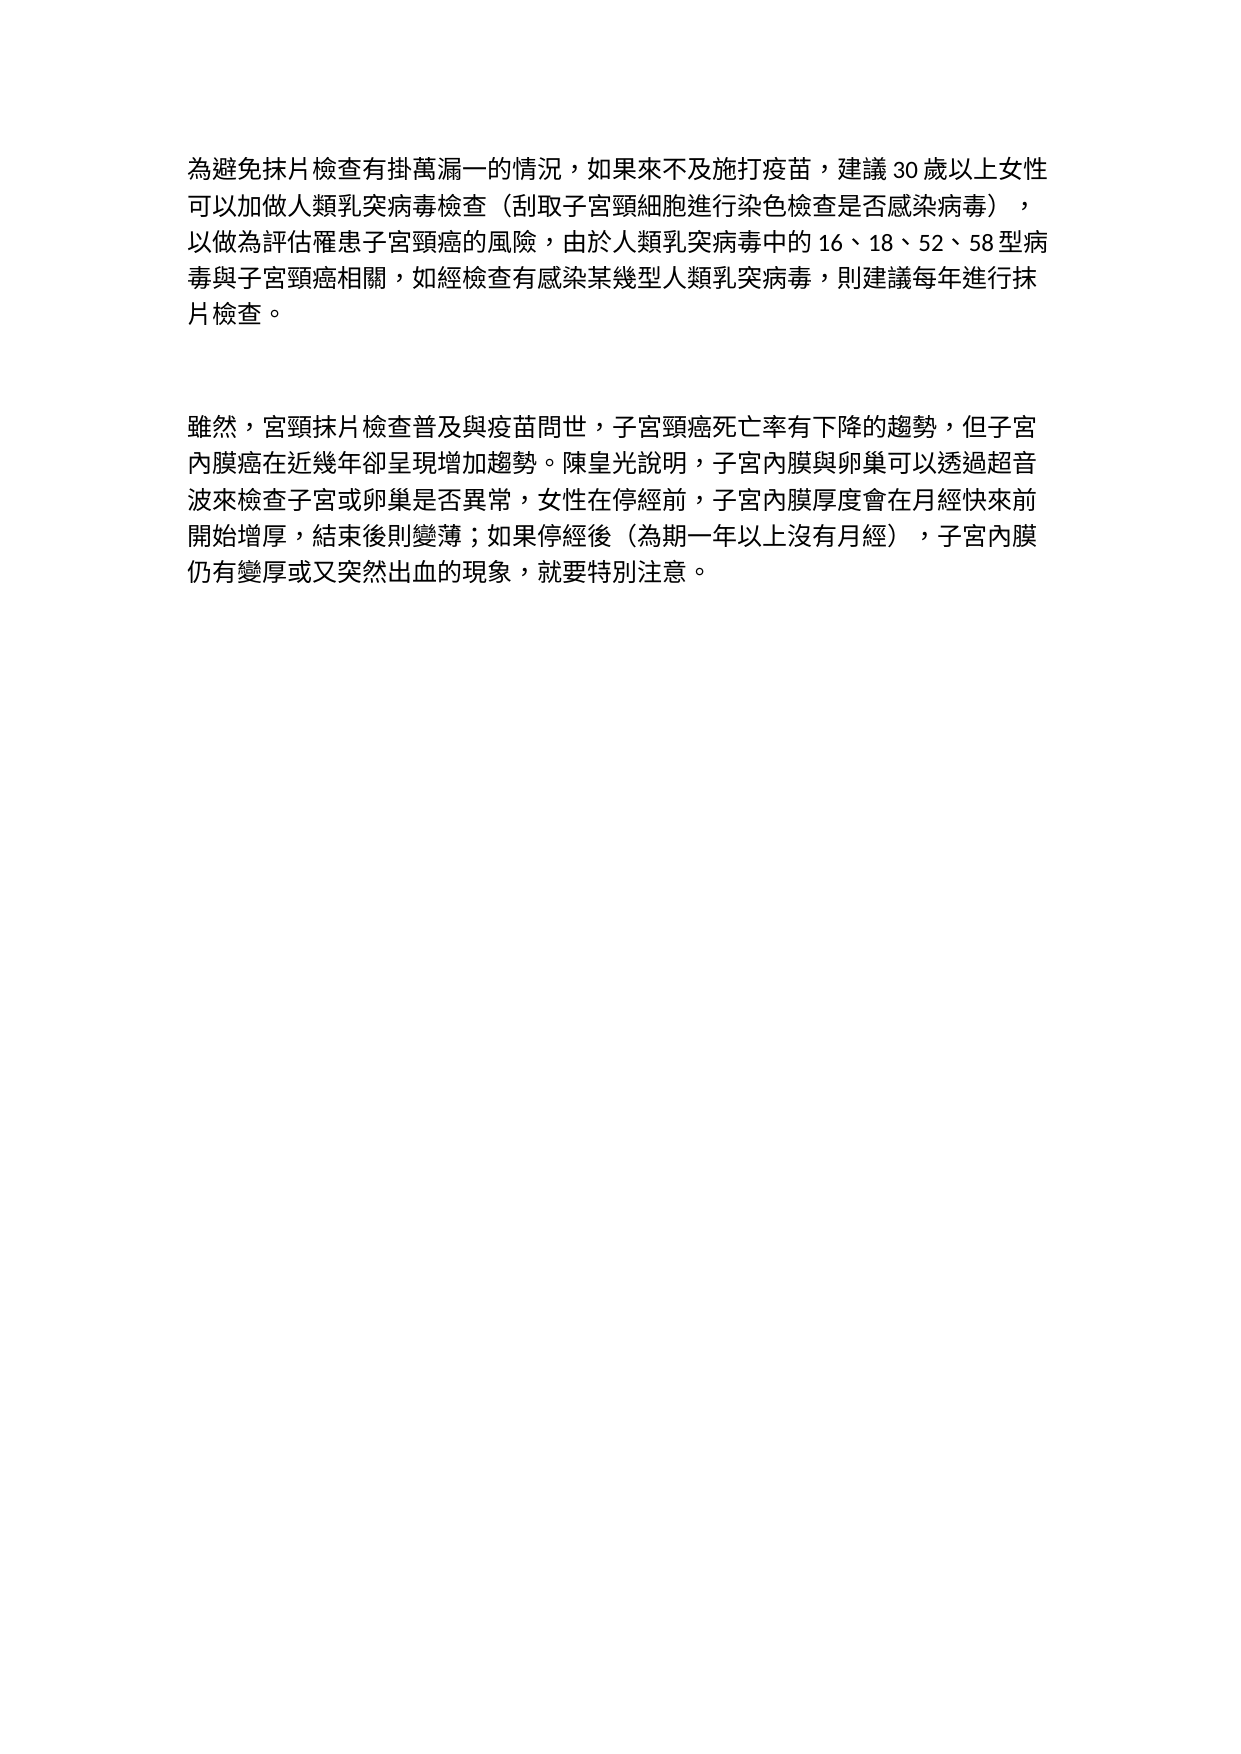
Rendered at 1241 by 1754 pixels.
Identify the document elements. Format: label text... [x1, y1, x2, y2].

text 雖然，宮頸抹片檢查普及與疫苗問世，子宮頸癌死亡率有下降的趨勢，但子宮內膜癌在近幾年卻呈現增加趨勢。陳皇光說明，子宮內膜與卵巢可以透過超音波來檢查子宮或卵巢是否異常，女性在停經前，子宮內膜厚度會在月經快來前開始增厚，結束後則變薄；如果停經後（為期一年以上沒有月經），子宮內膜仍有變厚或又突然出血的現象，就要特別注意。 [187, 408, 1053, 589]
text 為避免抹片檢查有掛萬漏一的情況，如果來不及施打疫苗，建議30歲以上女性可以加做人類乳突病毒檢查（刮取子宮頸細胞進行染色檢查是否感染病毒），以做為評估罹患子宮頸癌的風險，由於人類乳突病毒中的16、18、52、58型病毒與子宮頸癌相關，如經檢查有感染某幾型人類乳突病毒，則建議每年進行抹片檢查。 [187, 150, 1053, 331]
